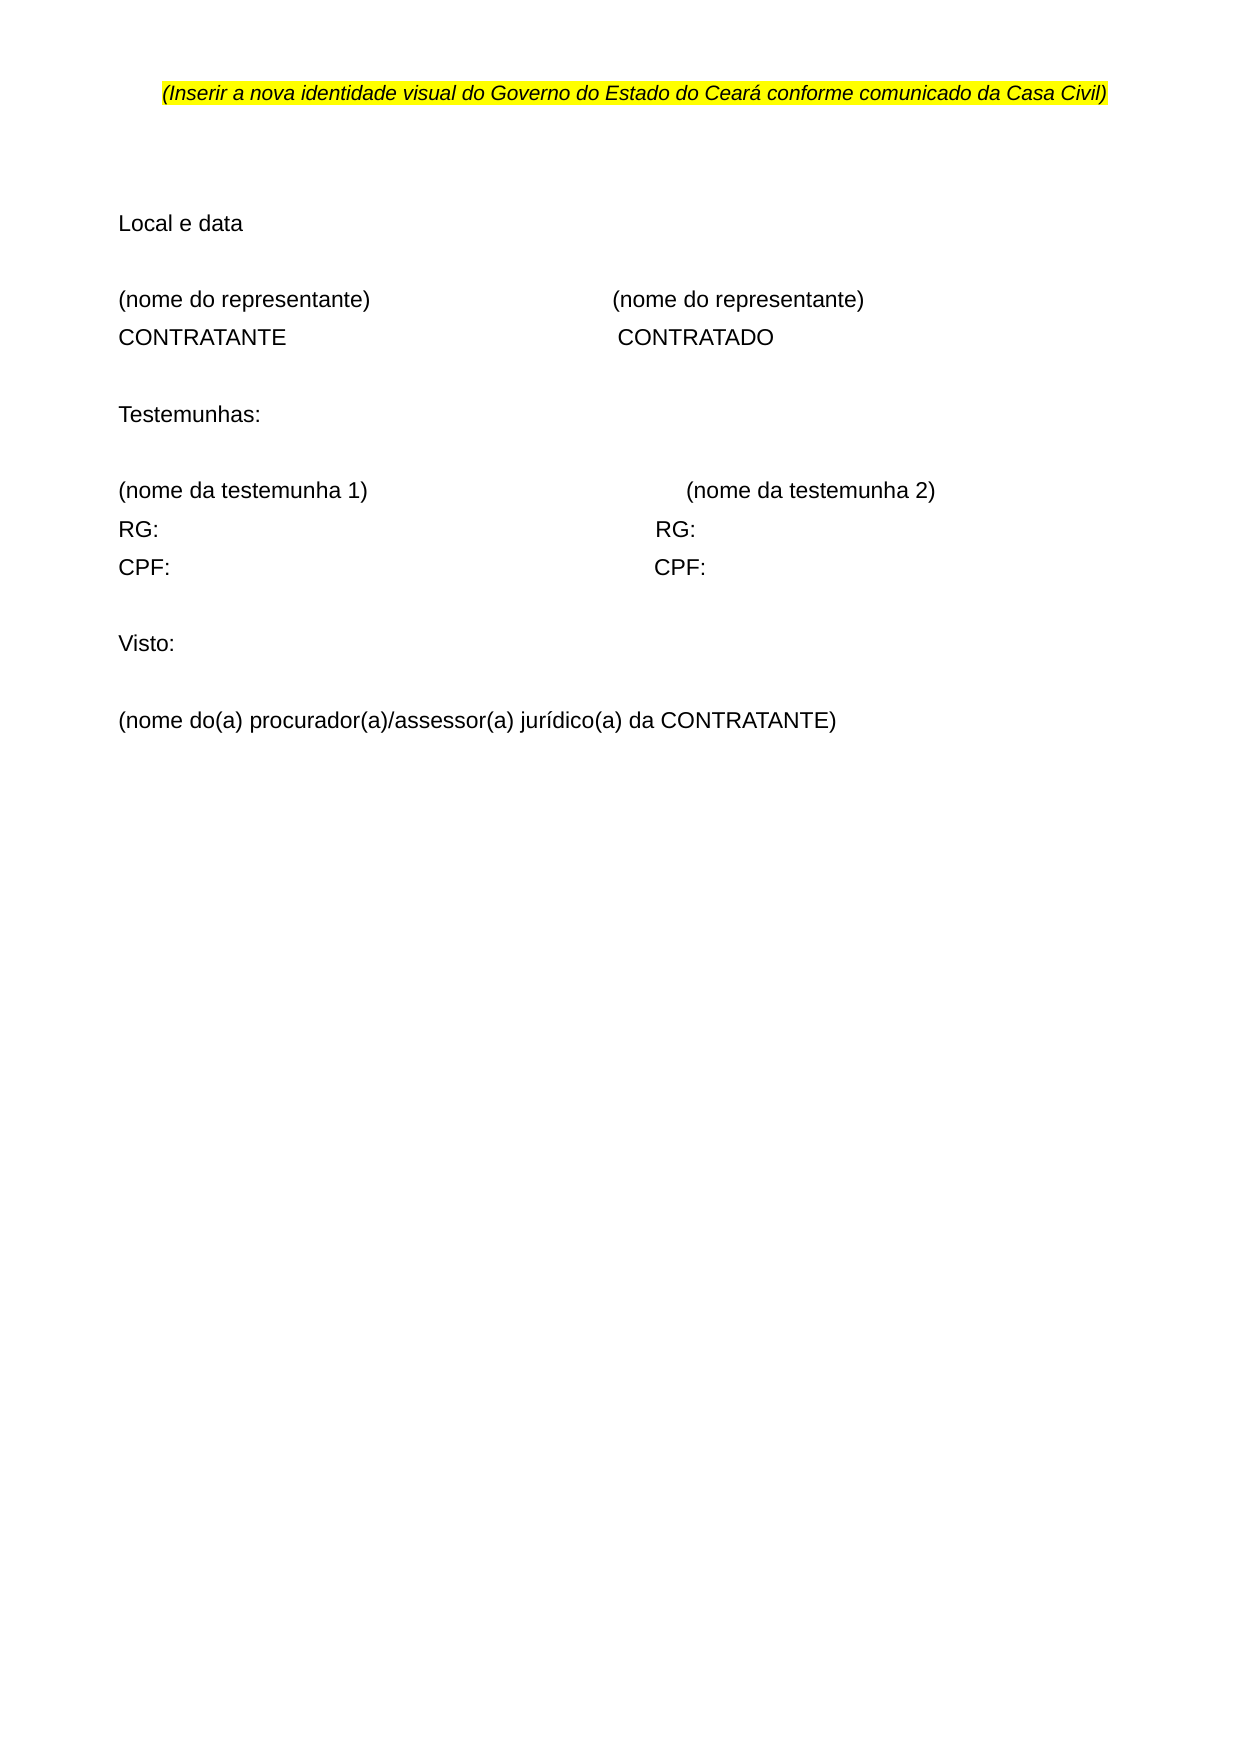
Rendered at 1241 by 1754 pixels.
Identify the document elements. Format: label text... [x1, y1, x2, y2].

text (nome da testemunha 1) (nome da testemunha 2) [118, 477, 1122, 504]
text Testemunhas: [118, 401, 1122, 427]
text Visto: [118, 630, 1122, 657]
text CPF: CPF: [118, 554, 1122, 580]
text (nome do(a) procurador(a)/assessor(a) jurídico(a) da CONTRATANTE) [118, 707, 1122, 733]
text RG: RG: [118, 516, 1122, 542]
text (nome do representante) (nome do representante) [118, 286, 1122, 312]
text Local e data [118, 210, 1122, 236]
text CONTRATANTE CONTRATADO [118, 324, 1122, 351]
